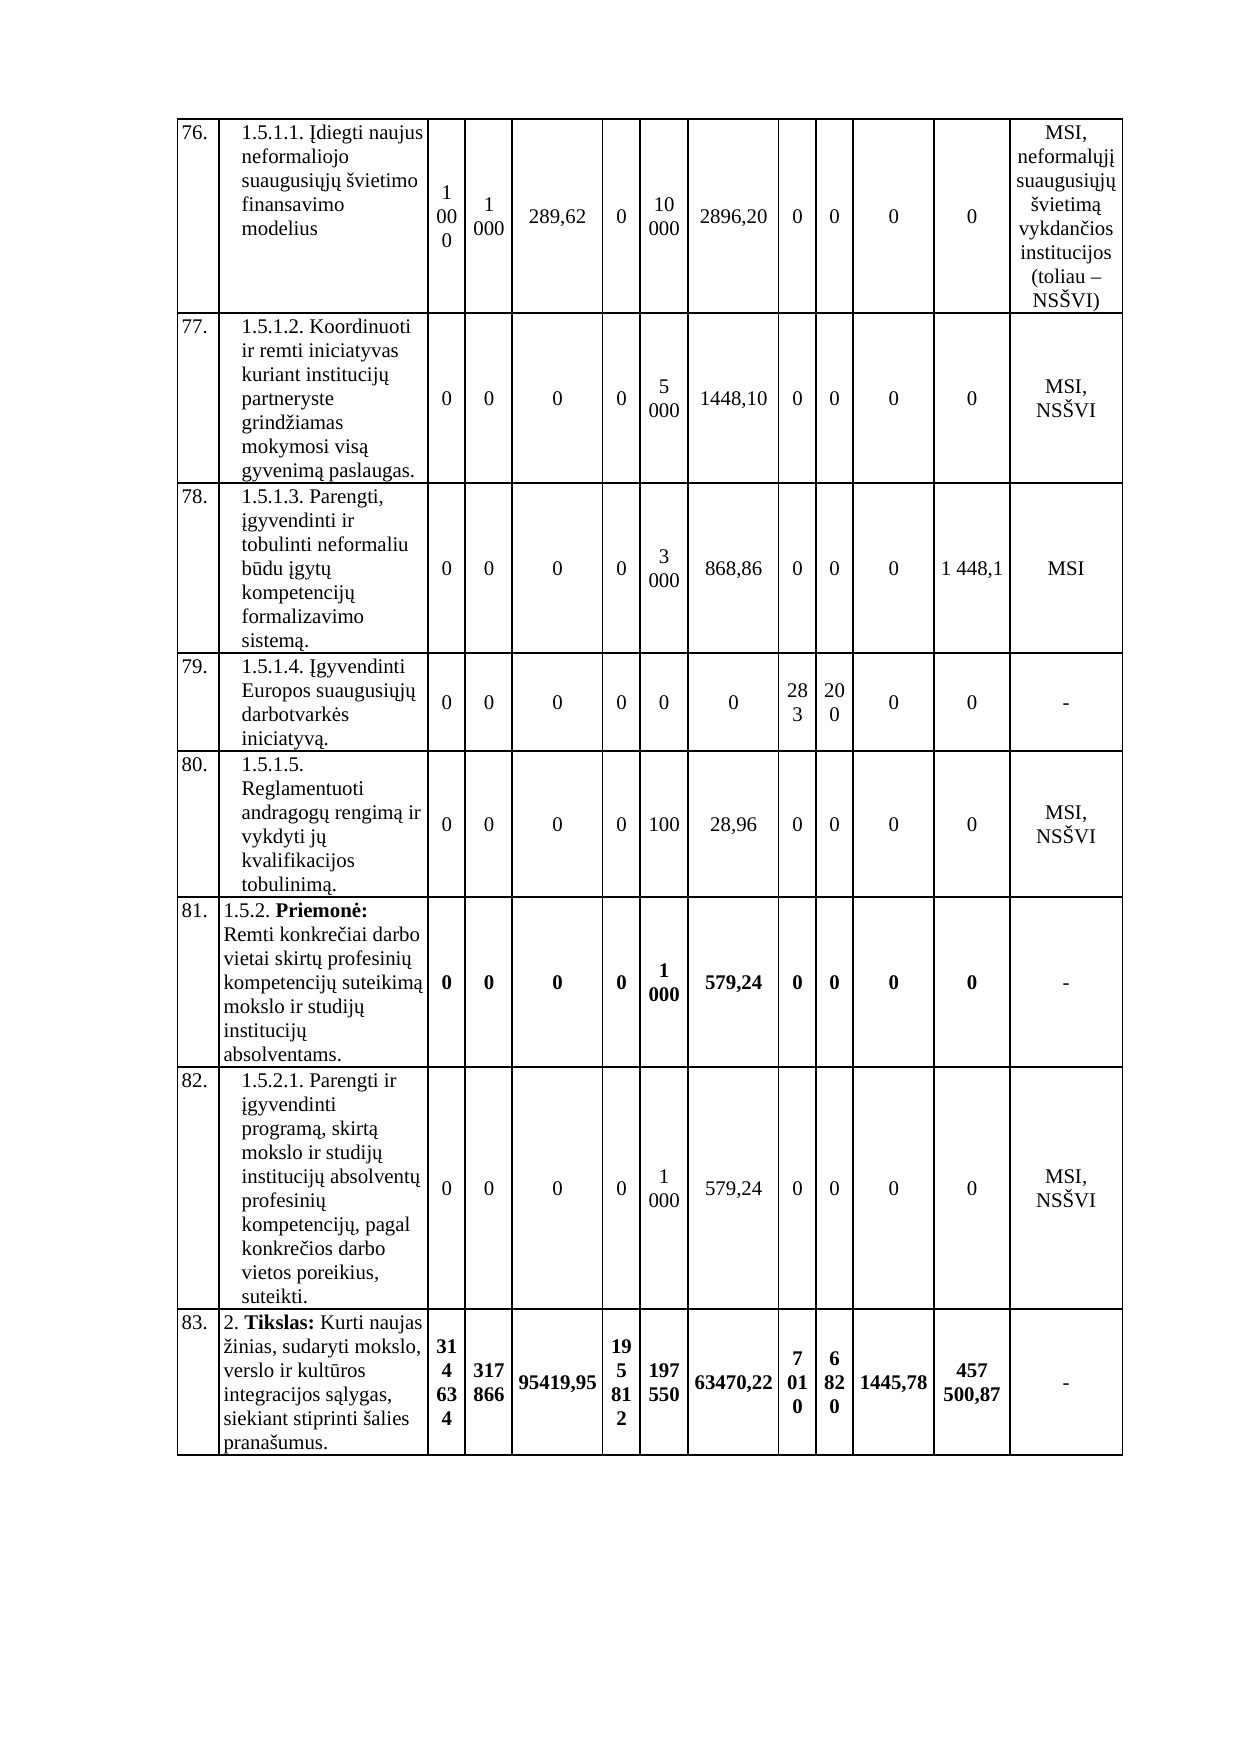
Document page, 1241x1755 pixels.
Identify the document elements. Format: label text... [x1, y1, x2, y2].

table_cell 95419,95 [513, 1310, 602, 1454]
table_cell 2. Tikslas: Kurti naujas žinias, sudaryti mokslo, verslo ir kultūros integracijos sąlygas, siekiant stiprinti šalies pranašumus. [220, 1310, 427, 1454]
table_cell 77. [178, 314, 218, 482]
table_cell 0 [779, 898, 815, 1066]
table_cell 1 000 [641, 898, 687, 1066]
table_cell 1.5.2.1. Parengti ir įgyvendinti programą, skirtą mokslo ir studijų institucijų absolventų profesinių kompetencijų, pagal konkrečios darbo vietos poreikius, suteikti. [220, 1068, 427, 1308]
table_cell 0 [935, 314, 1009, 482]
table_cell 0 [854, 654, 933, 750]
table_cell 457 500,87 [935, 1310, 1009, 1454]
table_cell 0 [854, 120, 933, 312]
table_cell 0 [603, 654, 639, 750]
table_cell 0 [429, 654, 464, 750]
table_cell - [1011, 654, 1122, 750]
table_cell 0 [513, 654, 602, 750]
table_cell 0 [429, 898, 464, 1066]
table_cell 0 [513, 1068, 602, 1308]
table_cell 0 [603, 1068, 639, 1308]
table_cell 195 812 [603, 1310, 639, 1454]
table_cell 0 [603, 314, 639, 482]
table_cell 5 000 [641, 314, 687, 482]
table_cell 80. [178, 752, 218, 896]
table_cell 79. [178, 654, 218, 750]
table_cell 0 [689, 654, 778, 750]
table_cell 0 [779, 1068, 815, 1308]
table_cell 579,24 [689, 898, 778, 1066]
table_cell 0 [854, 484, 933, 652]
table_cell 0 [641, 654, 687, 750]
table_cell 0 [429, 484, 464, 652]
table_cell 0 [817, 120, 852, 312]
table_cell 289,62 [513, 120, 602, 312]
table_cell - [1011, 898, 1122, 1066]
table_cell 0 [603, 752, 639, 896]
table_cell 0 [817, 752, 852, 896]
table_cell 2896,20 [689, 120, 778, 312]
table_cell 1.5.1.3. Parengti, įgyvendinti ir tobulinti neformaliu būdu įgytų kompetencijų formalizavimo sistemą. [220, 484, 427, 652]
table_cell 0 [779, 752, 815, 896]
table_cell 868,86 [689, 484, 778, 652]
table_cell 317 866 [466, 1310, 511, 1454]
table_cell 0 [466, 314, 511, 482]
table_cell 0 [466, 484, 511, 652]
table_cell 3 000 [641, 484, 687, 652]
table_cell 1 000 [466, 120, 511, 312]
table_cell 0 [429, 1068, 464, 1308]
table_cell 0 [466, 1068, 511, 1308]
table_cell 0 [817, 314, 852, 482]
table_cell 81. [178, 898, 218, 1066]
table_cell 1445,78 [854, 1310, 933, 1454]
table_cell 100 [641, 752, 687, 896]
table_cell MSI, neformalųjį suaugusiųjų švietimą vykdančios institucijos (toliau – NSŠVI) [1011, 120, 1122, 312]
table_cell MSI, NSŠVI [1011, 752, 1122, 896]
table_cell 83. [178, 1310, 218, 1454]
table_cell 0 [935, 120, 1009, 312]
table_cell 0 [603, 898, 639, 1066]
table_cell 0 [466, 898, 511, 1066]
table_cell 0 [817, 898, 852, 1066]
table_cell 197 550 [641, 1310, 687, 1454]
table_cell 0 [854, 1068, 933, 1308]
table_cell 0 [854, 314, 933, 482]
table_cell 1.5.1.2. Koordinuoti ir remti iniciatyvas kuriant institucijų partneryste grindžiamas mokymosi visą gyvenimą paslaugas. [220, 314, 427, 482]
table_cell 0 [779, 120, 815, 312]
table_cell 0 [513, 314, 602, 482]
table_cell 200 [817, 654, 852, 750]
table_cell 283 [779, 654, 815, 750]
table_cell 63470,22 [689, 1310, 778, 1454]
table_cell 10 000 [641, 120, 687, 312]
table_cell 0 [854, 752, 933, 896]
table_cell 1.5.1.5. Reglamentuoti andragogų rengimą ir vykdyti jų kvalifikacijos tobulinimą. [220, 752, 427, 896]
table_cell 0 [935, 1068, 1009, 1308]
table_cell MSI, NSŠVI [1011, 1068, 1122, 1308]
table_cell 7 010 [779, 1310, 815, 1454]
table_cell 1448,10 [689, 314, 778, 482]
table_cell 1.5.1.4. Įgyvendinti Europos suaugusiųjų darbotvarkės iniciatyvą. [220, 654, 427, 750]
table_cell 579,24 [689, 1068, 778, 1308]
table_cell 1.5.2. Priemonė: Remti konkrečiai darbo vietai skirtų profesinių kompetencijų suteikimą mokslo ir studijų institucijų absolventams. [220, 898, 427, 1066]
table_cell 0 [513, 898, 602, 1066]
table_cell 0 [603, 120, 639, 312]
table_cell 76. [178, 120, 218, 312]
table_cell 0 [854, 898, 933, 1066]
table_cell 0 [513, 752, 602, 896]
table_cell 78. [178, 484, 218, 652]
table_cell 0 [779, 314, 815, 482]
table_cell 0 [603, 484, 639, 652]
table_cell 0 [466, 654, 511, 750]
table_cell 82. [178, 1068, 218, 1308]
table_cell 1 000 [641, 1068, 687, 1308]
table_cell MSI, NSŠVI [1011, 314, 1122, 482]
table_cell 0 [513, 484, 602, 652]
table_cell MSI [1011, 484, 1122, 652]
table_cell 314 634 [429, 1310, 464, 1454]
table_cell 0 [779, 484, 815, 652]
table_cell 0 [817, 1068, 852, 1308]
table_cell 0 [466, 752, 511, 896]
table_cell 28,96 [689, 752, 778, 896]
table_cell 1 448,1 [935, 484, 1009, 652]
table_cell 0 [429, 752, 464, 896]
table_cell 0 [817, 484, 852, 652]
table_cell 0 [429, 314, 464, 482]
table_cell 6 820 [817, 1310, 852, 1454]
table_cell 0 [935, 654, 1009, 750]
table_cell 1 000 [429, 120, 464, 312]
table_cell 0 [935, 898, 1009, 1066]
table_cell 1.5.1.1. Įdiegti naujus neformaliojo suaugusiųjų švietimo finansavimo modelius [220, 120, 427, 312]
table_cell 0 [935, 752, 1009, 896]
table_cell - [1011, 1310, 1122, 1454]
